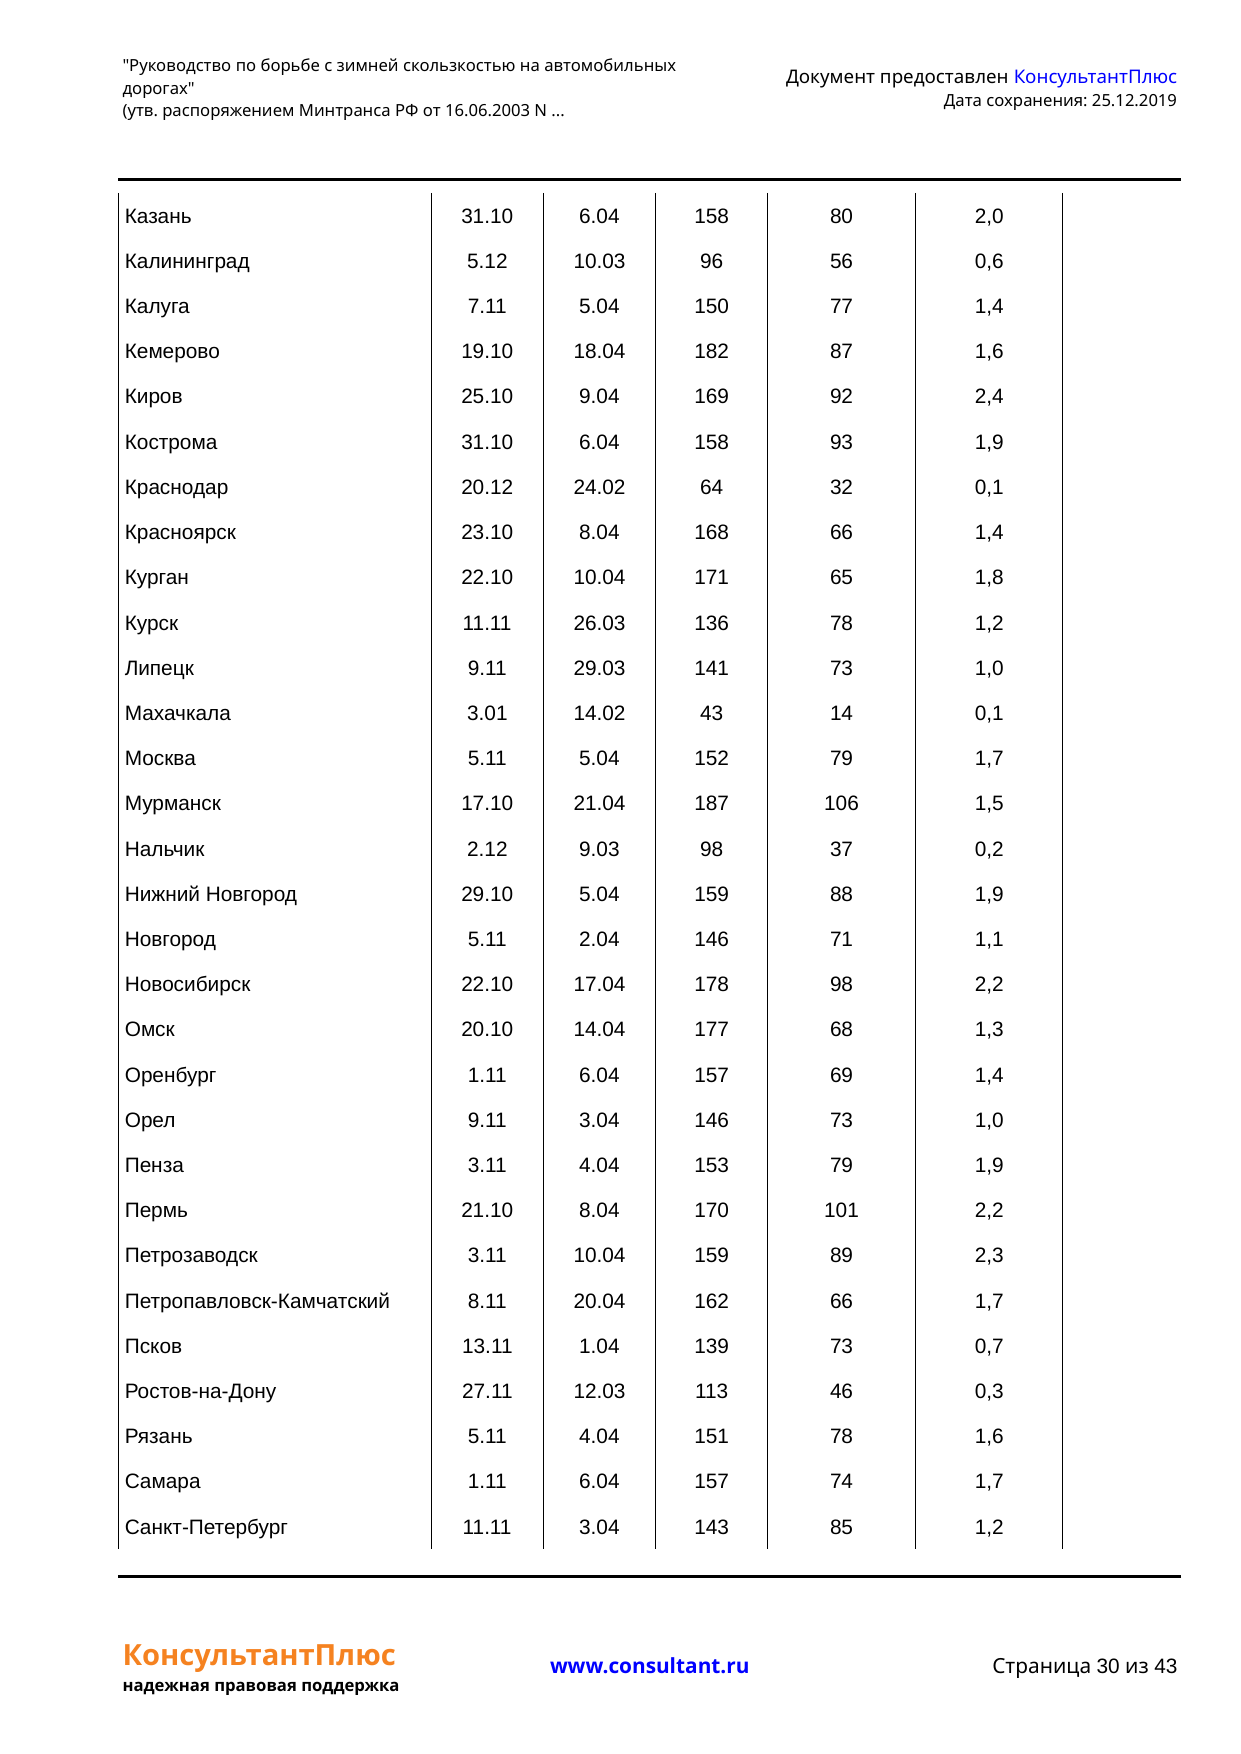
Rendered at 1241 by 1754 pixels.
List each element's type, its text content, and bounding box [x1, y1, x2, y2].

table_cell 177 [656, 1007, 767, 1052]
table_cell 159 [656, 871, 767, 916]
table_cell Красноярск [119, 509, 431, 554]
table_cell Липецк [119, 645, 431, 690]
table_cell 66 [768, 509, 915, 554]
table_cell Киров [119, 374, 431, 419]
table_cell 71 [768, 916, 915, 961]
table_cell 89 [768, 1233, 915, 1278]
table_cell 146 [656, 916, 767, 961]
table_cell 12.03 [544, 1368, 655, 1413]
table_cell 64 [656, 464, 767, 509]
table_cell 6.04 [544, 1459, 655, 1504]
table_cell Петропавловск-Камчатский [119, 1278, 431, 1323]
table_cell 143 [656, 1504, 767, 1549]
table_cell 0,2 [916, 826, 1062, 871]
table_cell Оренбург [119, 1052, 431, 1097]
table_cell 98 [768, 961, 915, 1007]
table_cell Санкт-Петербург [119, 1504, 431, 1549]
table_cell 8.11 [432, 1278, 543, 1323]
table_cell 66 [768, 1278, 915, 1323]
table_cell 1,2 [916, 600, 1062, 645]
table_cell Самара [119, 1459, 431, 1504]
table_cell 2,4 [916, 374, 1062, 419]
table_cell 4.04 [544, 1414, 655, 1459]
table_cell 14 [768, 690, 915, 735]
table_cell 0,1 [916, 690, 1062, 735]
table_cell 80 [768, 193, 915, 238]
table_cell 9.11 [432, 645, 543, 690]
table_cell 1,0 [916, 645, 1062, 690]
table_cell 29.10 [432, 871, 543, 916]
table_cell 1,7 [916, 1459, 1062, 1504]
table_cell 68 [768, 1007, 915, 1052]
table_cell 8.04 [544, 1188, 655, 1233]
table_cell 79 [768, 735, 915, 781]
table_cell 106 [768, 781, 915, 826]
table_cell Калуга [119, 283, 431, 328]
table_cell 171 [656, 555, 767, 600]
table_cell 25.10 [432, 374, 543, 419]
table_cell 1,8 [916, 555, 1062, 600]
table_cell 178 [656, 961, 767, 1007]
table_cell 24.02 [544, 464, 655, 509]
table_cell 150 [656, 283, 767, 328]
table_cell 6.04 [544, 193, 655, 238]
table_cell 2.12 [432, 826, 543, 871]
table_cell 18.04 [544, 329, 655, 374]
table_cell 159 [656, 1233, 767, 1278]
table_cell 56 [768, 238, 915, 283]
table_cell 77 [768, 283, 915, 328]
table_cell 11.11 [432, 1504, 543, 1549]
table_cell 2,2 [916, 1188, 1062, 1233]
table_cell 22.10 [432, 961, 543, 1007]
table_cell 3.04 [544, 1504, 655, 1549]
table_cell 1,4 [916, 283, 1062, 328]
table_cell 93 [768, 419, 915, 464]
table_cell 113 [656, 1368, 767, 1413]
table_cell 151 [656, 1414, 767, 1459]
table_cell 9.11 [432, 1097, 543, 1142]
table_cell Новгород [119, 916, 431, 961]
table_cell 13.11 [432, 1323, 543, 1368]
table_cell 46 [768, 1368, 915, 1413]
table_cell 5.04 [544, 735, 655, 781]
table_cell 1,0 [916, 1097, 1062, 1142]
table_cell 4.04 [544, 1142, 655, 1187]
table_cell 73 [768, 1097, 915, 1142]
table_cell 1,3 [916, 1007, 1062, 1052]
table_cell Махачкала [119, 690, 431, 735]
table_cell 153 [656, 1142, 767, 1187]
table_cell Ростов-на-Дону [119, 1368, 431, 1413]
table_cell 9.03 [544, 826, 655, 871]
table_cell 1,4 [916, 509, 1062, 554]
table_cell 5.12 [432, 238, 543, 283]
table_cell 10.03 [544, 238, 655, 283]
table_cell 1,9 [916, 871, 1062, 916]
table_cell 1,4 [916, 1052, 1062, 1097]
table_cell 17.10 [432, 781, 543, 826]
table_cell 169 [656, 374, 767, 419]
table_cell 69 [768, 1052, 915, 1097]
table_cell 170 [656, 1188, 767, 1233]
table_cell Нальчик [119, 826, 431, 871]
table_cell 182 [656, 329, 767, 374]
table_cell 78 [768, 600, 915, 645]
table_cell Новосибирск [119, 961, 431, 1007]
table_cell 26.03 [544, 600, 655, 645]
table_cell 3.04 [544, 1097, 655, 1142]
table_cell 157 [656, 1459, 767, 1504]
table_cell 11.11 [432, 600, 543, 645]
table_cell 85 [768, 1504, 915, 1549]
table_cell 136 [656, 600, 767, 645]
table_cell 10.04 [544, 1233, 655, 1278]
table_cell 146 [656, 1097, 767, 1142]
table_cell 31.10 [432, 193, 543, 238]
table_cell Москва [119, 735, 431, 781]
table_cell 2.04 [544, 916, 655, 961]
table_cell 21.04 [544, 781, 655, 826]
table_cell 19.10 [432, 329, 543, 374]
table_cell 158 [656, 419, 767, 464]
table_cell 0,1 [916, 464, 1062, 509]
table_cell 74 [768, 1459, 915, 1504]
table_cell 168 [656, 509, 767, 554]
table_cell 158 [656, 193, 767, 238]
table_cell 2,3 [916, 1233, 1062, 1278]
table_cell 5.11 [432, 916, 543, 961]
table_cell Нижний Новгород [119, 871, 431, 916]
table_cell 1,5 [916, 781, 1062, 826]
table_cell 8.04 [544, 509, 655, 554]
table_cell 14.04 [544, 1007, 655, 1052]
table_cell 2,2 [916, 961, 1062, 1007]
table_cell 1,1 [916, 916, 1062, 961]
table_cell 92 [768, 374, 915, 419]
table_cell 3.11 [432, 1233, 543, 1278]
table_cell Краснодар [119, 464, 431, 509]
table_cell 14.02 [544, 690, 655, 735]
table_cell 5.04 [544, 283, 655, 328]
table_cell 3.01 [432, 690, 543, 735]
table_cell 17.04 [544, 961, 655, 1007]
table_cell 78 [768, 1414, 915, 1459]
table_cell 31.10 [432, 419, 543, 464]
table_cell Орел [119, 1097, 431, 1142]
table_cell Рязань [119, 1414, 431, 1459]
table_cell Пермь [119, 1188, 431, 1233]
table_cell 6.04 [544, 419, 655, 464]
table_cell 9.04 [544, 374, 655, 419]
table_cell 37 [768, 826, 915, 871]
table_cell 1.11 [432, 1459, 543, 1504]
table_cell 0,3 [916, 1368, 1062, 1413]
table_cell 5.11 [432, 1414, 543, 1459]
table_cell 23.10 [432, 509, 543, 554]
table_cell Казань [119, 193, 431, 238]
table_cell 1,6 [916, 329, 1062, 374]
table_cell 5.04 [544, 871, 655, 916]
table_cell 5.11 [432, 735, 543, 781]
table_cell 73 [768, 1323, 915, 1368]
table_cell 0,7 [916, 1323, 1062, 1368]
table_cell 73 [768, 645, 915, 690]
table_cell 6.04 [544, 1052, 655, 1097]
table_cell 101 [768, 1188, 915, 1233]
table_cell 20.12 [432, 464, 543, 509]
table_cell 32 [768, 464, 915, 509]
table_cell 65 [768, 555, 915, 600]
table_cell Петрозаводск [119, 1233, 431, 1278]
table_cell 21.10 [432, 1188, 543, 1233]
table_cell 10.04 [544, 555, 655, 600]
table_cell 1,6 [916, 1414, 1062, 1459]
table_cell 162 [656, 1278, 767, 1323]
table_cell 2,0 [916, 193, 1062, 238]
table_cell Кострома [119, 419, 431, 464]
table_cell 1.04 [544, 1323, 655, 1368]
table_cell 152 [656, 735, 767, 781]
table_cell Псков [119, 1323, 431, 1368]
table_cell 79 [768, 1142, 915, 1187]
table_cell 87 [768, 329, 915, 374]
table_cell Курган [119, 555, 431, 600]
table_cell 1,7 [916, 735, 1062, 781]
table_cell 157 [656, 1052, 767, 1097]
table_cell Кемерово [119, 329, 431, 374]
table_cell 20.10 [432, 1007, 543, 1052]
table_cell 141 [656, 645, 767, 690]
table_cell Мурманск [119, 781, 431, 826]
table_cell Калининград [119, 238, 431, 283]
table_cell 88 [768, 871, 915, 916]
table_cell 27.11 [432, 1368, 543, 1413]
table_cell 1,2 [916, 1504, 1062, 1549]
table_cell 98 [656, 826, 767, 871]
table_cell 3.11 [432, 1142, 543, 1187]
table_cell 1,9 [916, 1142, 1062, 1187]
table_cell 7.11 [432, 283, 543, 328]
table_cell Курск [119, 600, 431, 645]
table_cell 22.10 [432, 555, 543, 600]
table_cell Пенза [119, 1142, 431, 1187]
table_cell 29.03 [544, 645, 655, 690]
table_cell 0,6 [916, 238, 1062, 283]
table_cell 187 [656, 781, 767, 826]
table_cell 1.11 [432, 1052, 543, 1097]
table_cell 20.04 [544, 1278, 655, 1323]
table_cell 96 [656, 238, 767, 283]
table_cell Омск [119, 1007, 431, 1052]
table_cell 1,7 [916, 1278, 1062, 1323]
table_cell 43 [656, 690, 767, 735]
table_cell 139 [656, 1323, 767, 1368]
table_cell 1,9 [916, 419, 1062, 464]
